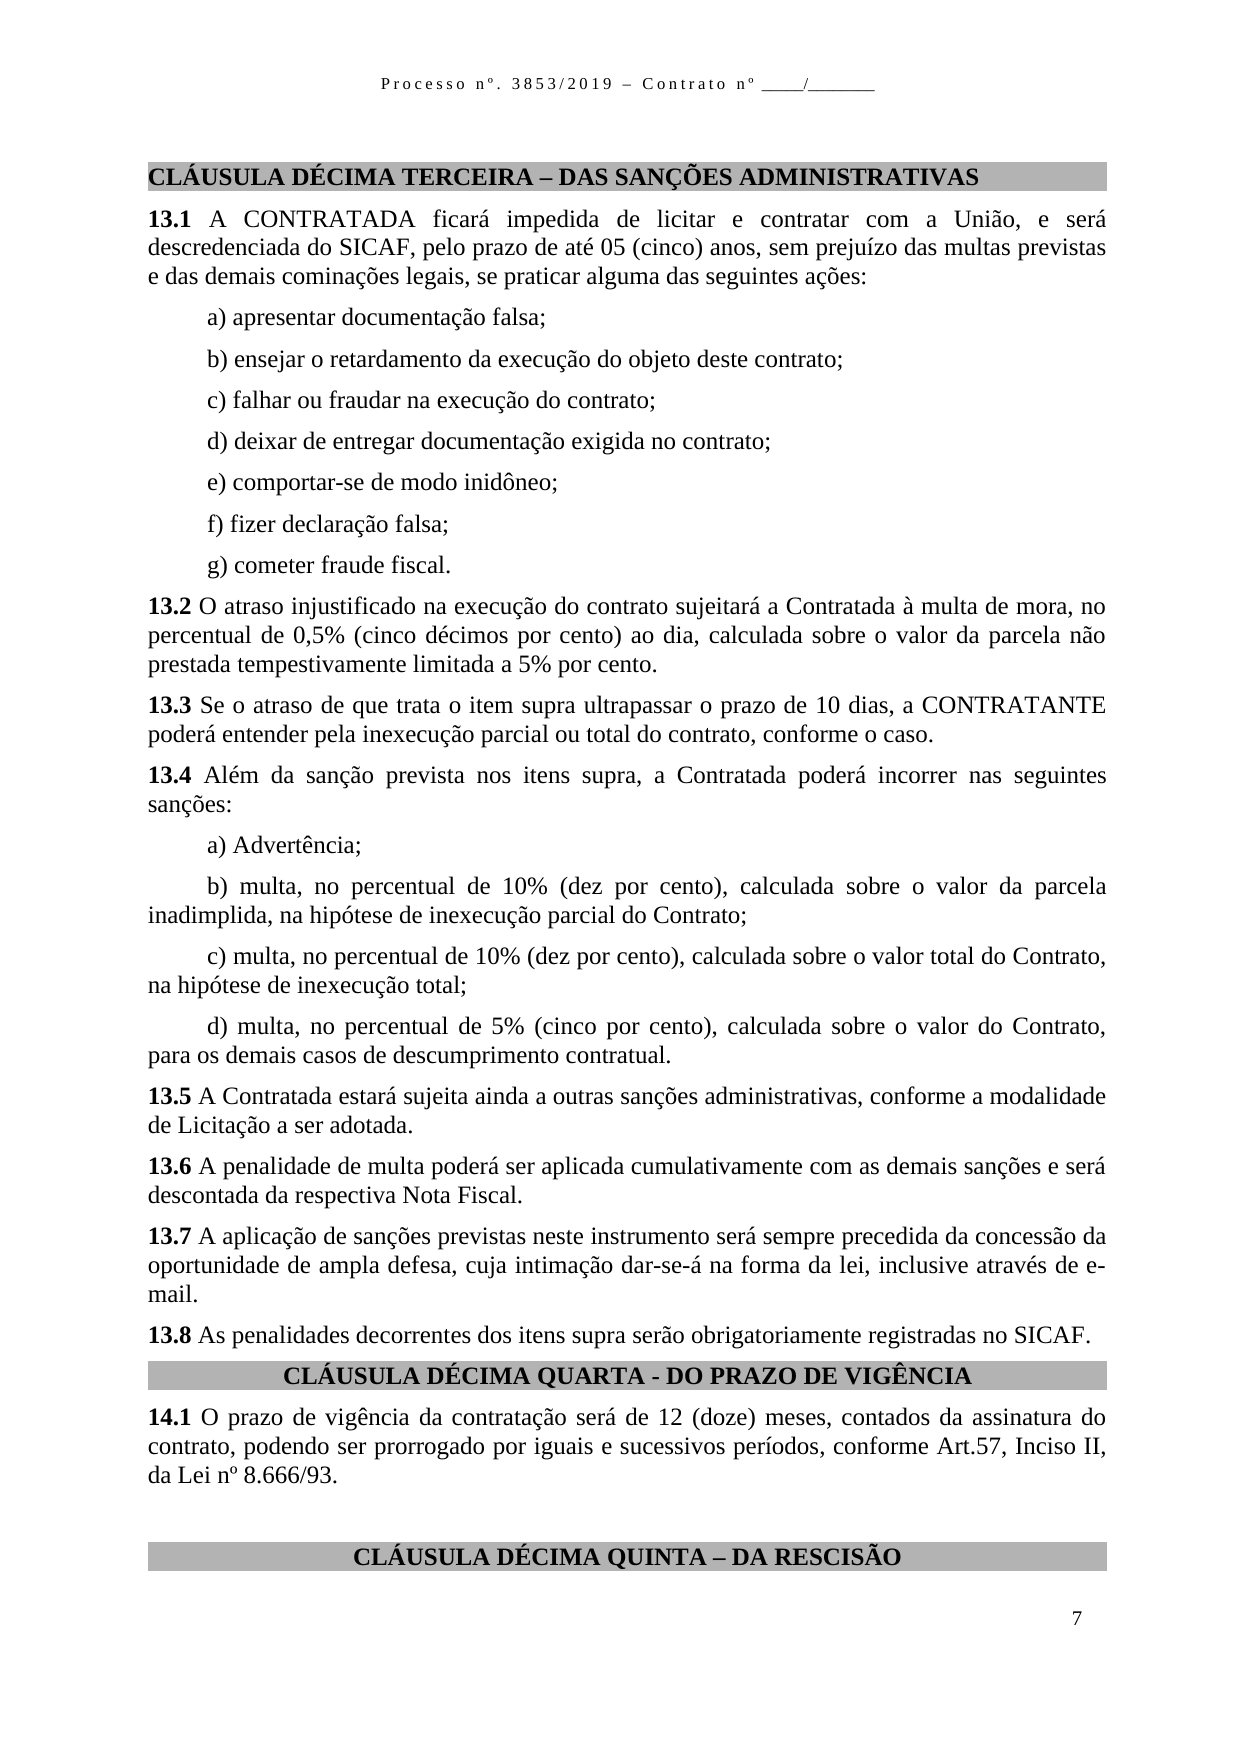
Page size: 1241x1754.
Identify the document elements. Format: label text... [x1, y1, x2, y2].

text 13.3 Se o atraso de que trata o item supra ultrapassar o prazo de 10 dias, a CONTRATANTE poderá entender pela inexecução parcial ou total do contrato, conforme o caso. [148, 690, 1107, 747]
text d) multa, no percentual de 5% (cinco por cento), calculada sobre o valor do Contrato, para os demais casos de descumprimento contratual. [148, 1011, 1107, 1069]
text g) cometer fraude fiscal. [207, 550, 1107, 579]
text 13.1 A CONTRATADA ficará impedida de licitar e contratar com a União, e será descredenciada do SICAF, pelo prazo de até 05 (cinco) anos, sem prejuízo das multas previstas e das demais cominações legais, se praticar alguma das seguintes ações: [148, 204, 1107, 290]
text b) multa, no percentual de 10% (dez por cento), calculada sobre o valor da parcela inadimplida, na hipótese de inexecução parcial do Contrato; [148, 871, 1107, 929]
text d) deixar de entregar documentação exigida no contrato; [207, 426, 1107, 455]
text e) comportar-se de modo inidôneo; [207, 467, 1107, 496]
text a) Advertência; [148, 830, 1107, 859]
text c) multa, no percentual de 10% (dez por cento), calculada sobre o valor total do Contrato, na hipótese de inexecução total; [148, 941, 1107, 999]
text b) ensejar o retardamento da execução do objeto deste contrato; [207, 344, 1107, 372]
text a) apresentar documentação falsa; [207, 302, 1107, 331]
text 14.1 O prazo de vigência da contratação será de 12 (doze) meses, contados da assinatura do contrato, podendo ser prorrogado por iguais e sucessivos períodos, conforme Art.57, Inciso II, da Lei nº 8.666/93. [148, 1402, 1107, 1489]
text 13.6 A penalidade de multa poderá ser aplicada cumulativamente com as demais sanções e será descontada da respectiva Nota Fiscal. [148, 1151, 1107, 1209]
text 13.4 Além da sanção prevista nos itens supra, a Contratada poderá incorrer nas seguintes sanções: [148, 760, 1107, 817]
text 13.5 A Contratada estará sujeita ainda a outras sanções administrativas, conforme a modalidade de Licitação a ser adotada. [148, 1081, 1107, 1139]
text c) falhar ou fraudar na execução do contrato; [207, 385, 1107, 414]
text f) fizer declaração falsa; [207, 509, 1107, 537]
subtitle CLÁUSULA DÉCIMA QUARTA - DO PRAZO DE VIGÊNCIA [148, 1361, 1107, 1390]
text 13.7 A aplicação de sanções previstas neste instrumento será sempre precedida da concessão da oportunidade de ampla defesa, cuja intimação dar-se-á na forma da lei, inclusive através de e-mail. [148, 1221, 1107, 1307]
text 13.2 O atraso injustificado na execução do contrato sujeitará a Contratada à multa de mora, no percentual de 0,5% (cinco décimos por cento) ao dia, calculada sobre o valor da parcela não prestada tempestivamente limitada a 5% por cento. [148, 591, 1107, 677]
subtitle CLÁUSULA DÉCIMA TERCEIRA – DAS SANÇÕES ADMINISTRATIVAS [148, 162, 1107, 191]
text 13.8 As penalidades decorrentes dos itens supra serão obrigatoriamente registradas no SICAF. [148, 1320, 1107, 1349]
subtitle CLÁUSULA DÉCIMA QUINTA – DA RESCISÃO [148, 1542, 1107, 1571]
